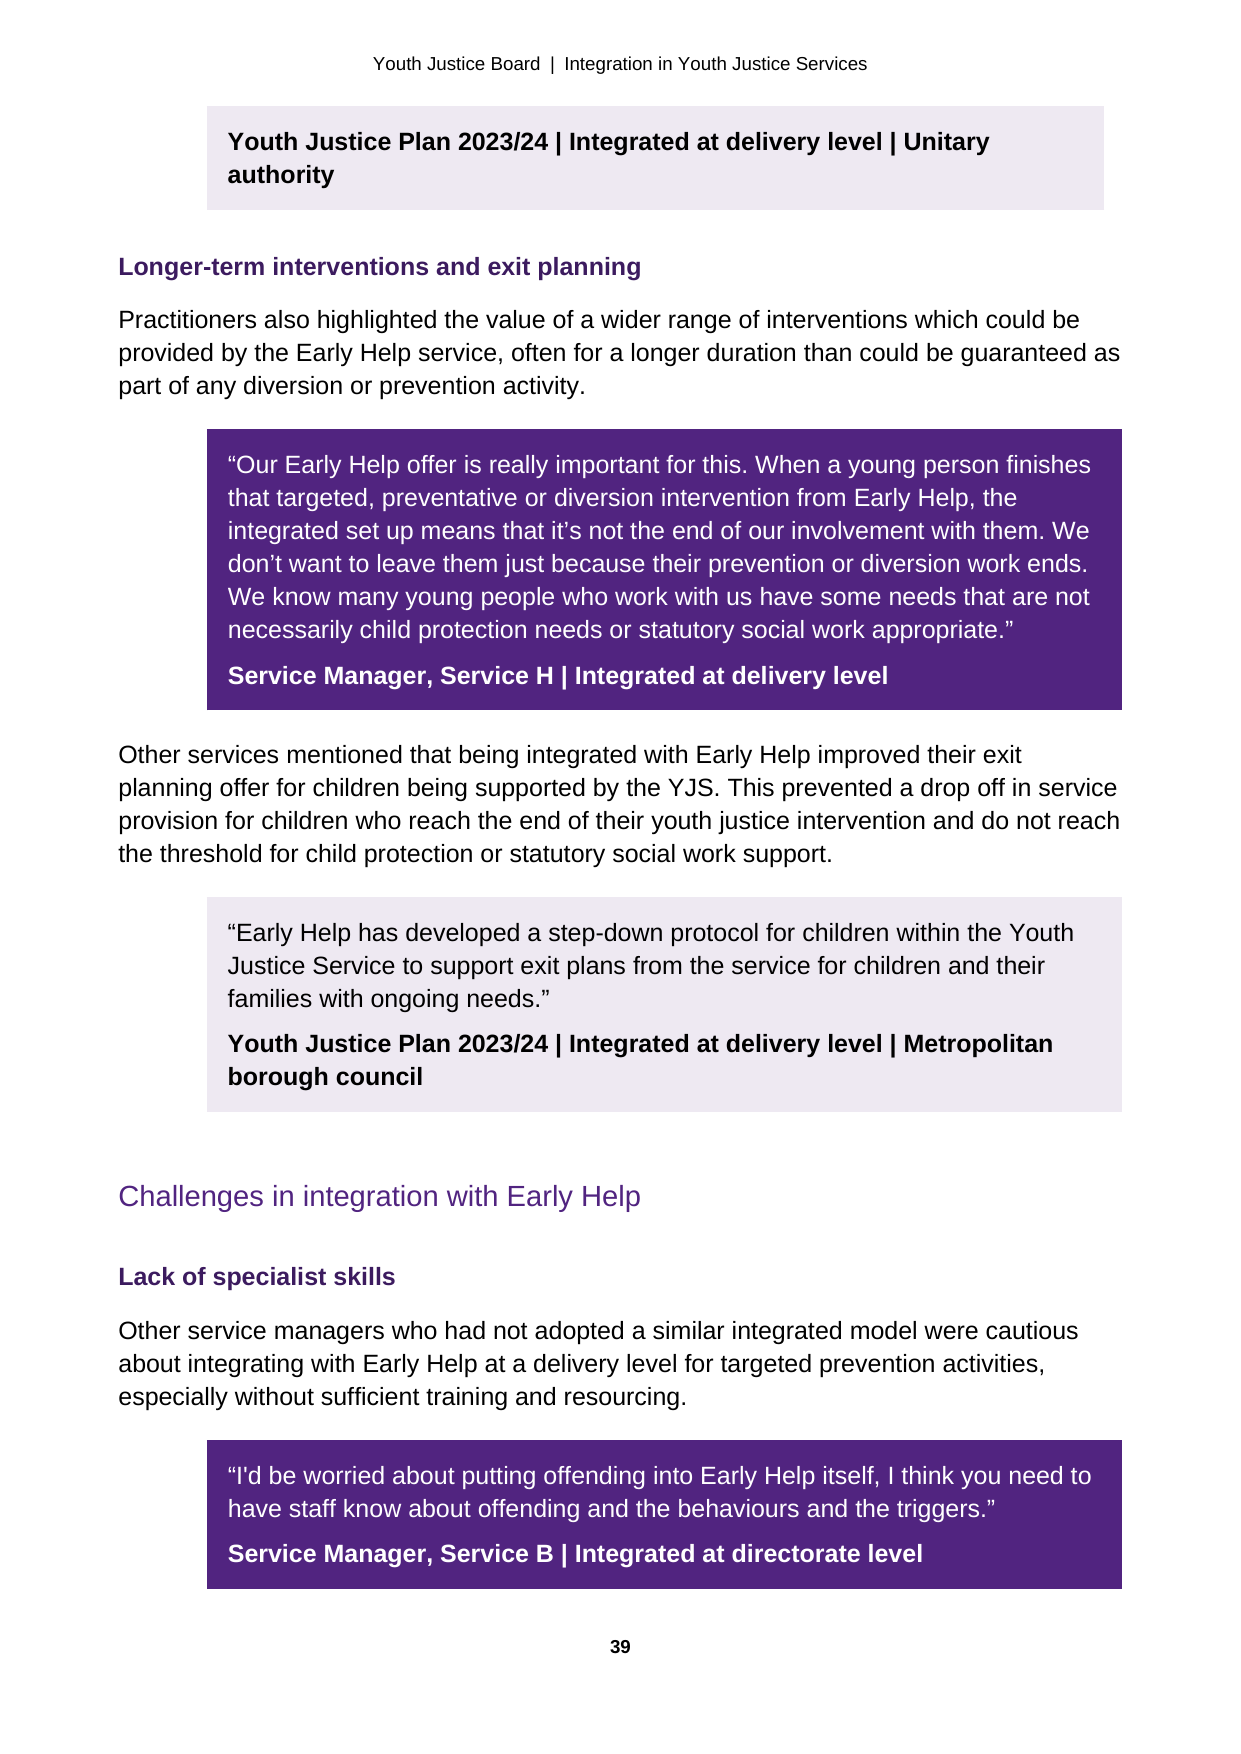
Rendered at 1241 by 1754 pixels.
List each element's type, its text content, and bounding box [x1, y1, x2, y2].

text Other services mentioned that being integrated with Early Help improved their exit planning offer for children being supported by the YJS. This prevented a drop off in service provision for children who reach the end of their youth justice intervention and do not reach the threshold for child protection or statutory social work support. [118, 740, 1122, 867]
subtitle Lack of specialist skills [118, 1262, 1122, 1291]
text “Our Early Help offer is really important for this. When a young person finishes that targeted, preventative or diversion intervention from Early Help, the integrated set up means that it’s not the end of our involvement with them. We don’t want to leave them just because their prevention or diversion work ends. We know many young people who work with us have some needs that are not necessarily child protection needs or statutory social work appropriate.” [219, 442, 1109, 640]
text Service Manager, Service B | Integrated at directorate level [219, 1518, 1109, 1576]
text Practitioners also highlighted the value of a wider range of interventions which could be provided by the Early Help service, often for a longer duration than could be guaranteed as part of any diversion or prevention activity. [118, 305, 1122, 400]
subtitle Challenges in integration with Early Help [118, 1178, 1122, 1212]
text “Early Help has developed a step-down protocol for children within the Youth Justice Service to support exit plans from the service for children and their families with ongoing needs.” [219, 909, 1109, 1008]
subtitle Longer-term interventions and exit planning [118, 252, 1122, 280]
text Other service managers who had not adopted a similar integrated model were cautious about integrating with Early Help at a delivery level for targeted prevention activities, especially without sufficient training and resourcing. [118, 1316, 1122, 1411]
text “I'd be worried about putting offending into Early Help itself, I think you need to have staff know about offending and the behaviours and the triggers.” [219, 1453, 1109, 1518]
text Youth Justice Plan 2023/24 | Integrated at delivery level | Unitary authority [219, 119, 1092, 197]
text Youth Justice Plan 2023/24 | Integrated at delivery level | Metropolitan borough council [219, 1008, 1109, 1099]
text Service Manager, Service H | Integrated at delivery level [219, 640, 1109, 698]
